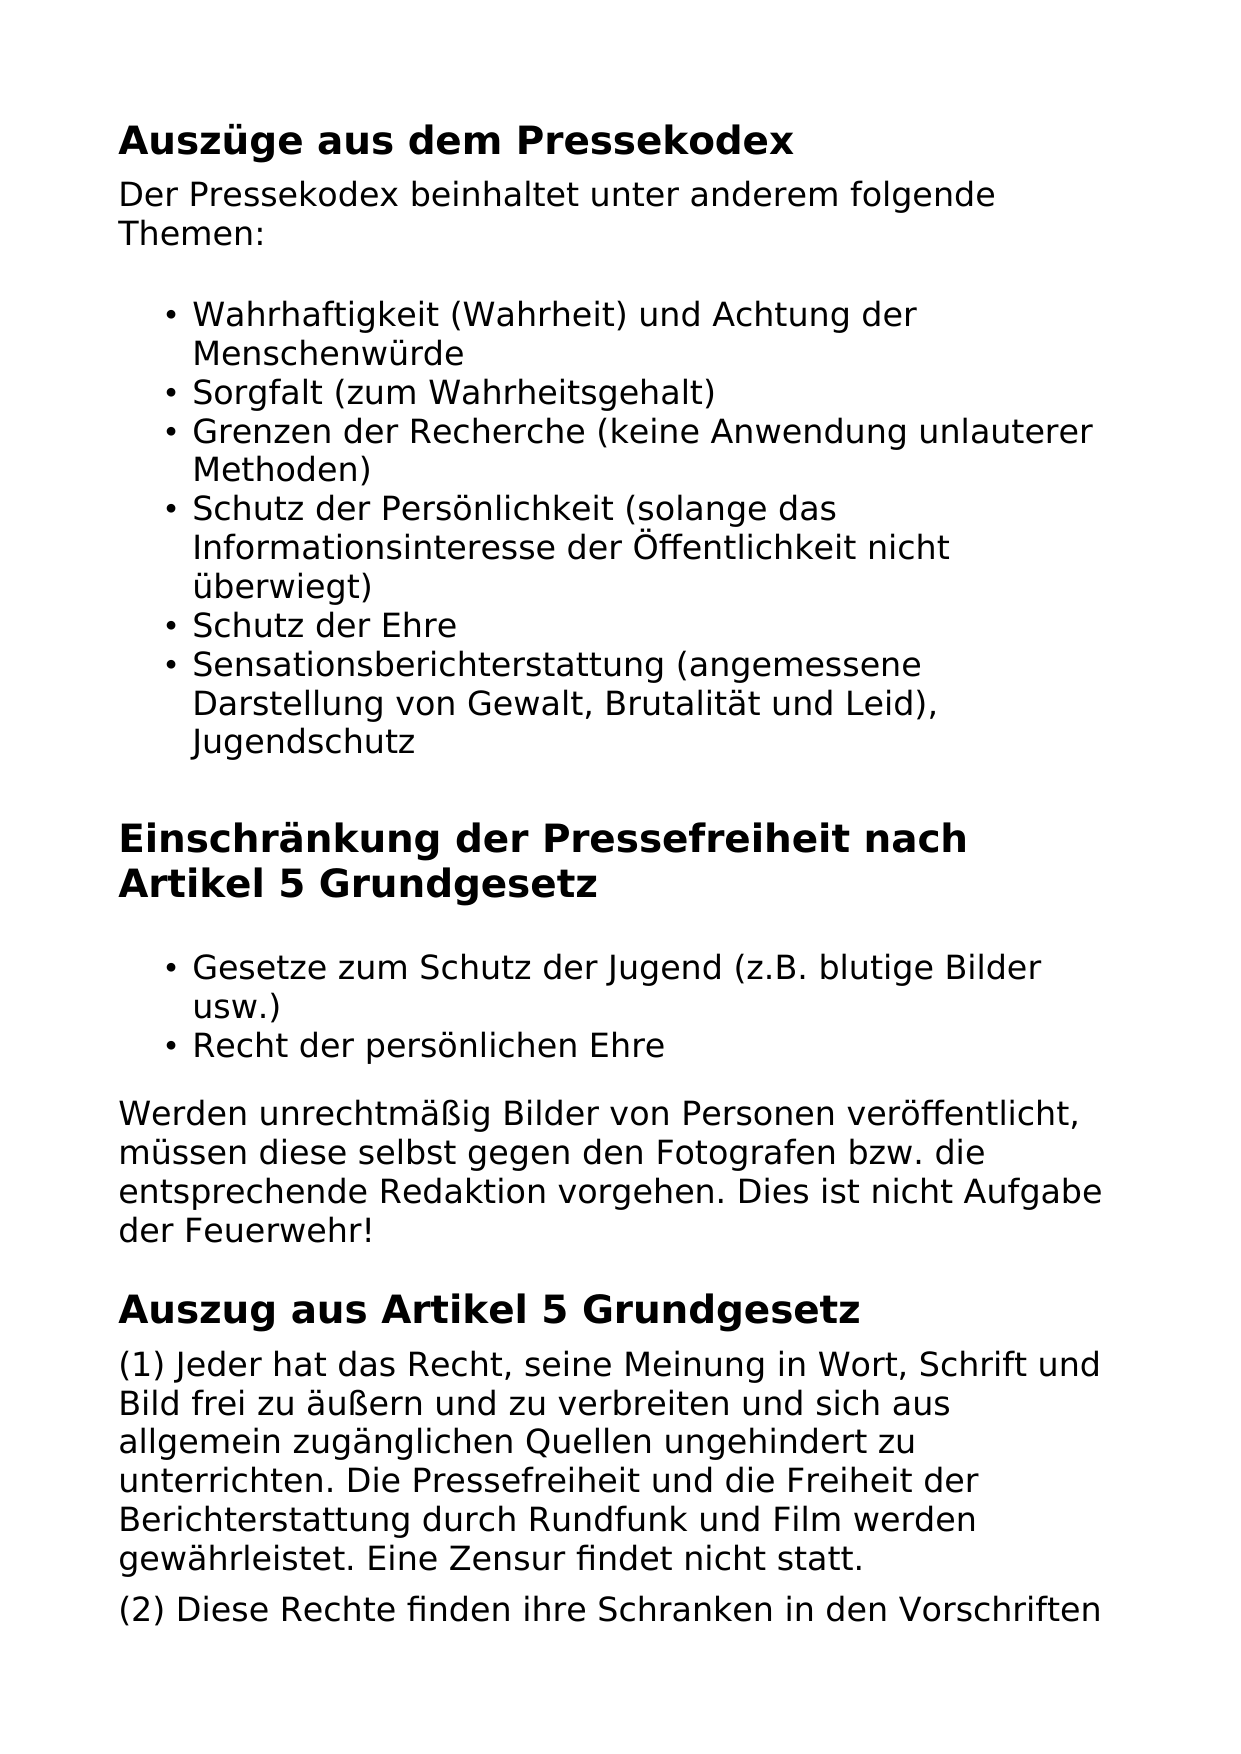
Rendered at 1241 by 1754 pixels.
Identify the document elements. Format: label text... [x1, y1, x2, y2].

text Der Pressekodex beinhaltet unter anderem folgende Themen: [118, 176, 1122, 253]
list Sorgfalt (zum Wahrheitsgehalt) [177, 373, 1122, 412]
subtitle Auszug aus Artikel 5 Grundgesetz [118, 1288, 1122, 1333]
list Schutz der Ehre [177, 606, 1122, 645]
list Gesetze zum Schutz der Jugend (z.B. blutige Bilder usw.) [177, 949, 1122, 1026]
text (1) Jeder hat das Recht, seine Meinung in Wort, Schrift und Bild frei zu äußern und zu verbreiten und sich aus allgemein zugänglichen Quellen ungehindert zu unterrichten. Die Pressefreiheit und die Freiheit der Berichterstattung durch Rundfunk und Film werden gewährleistet. Eine Zensur findet nicht statt. [118, 1345, 1122, 1578]
list Sensationsberichterstattung (angemessene Darstellung von Gewalt, Brutalität und Leid), Jugendschutz [177, 645, 1122, 762]
subtitle Einschränkung der Pressefreiheit nach Artikel 5 Grundgesetz [118, 816, 1122, 907]
text Werden unrechtmäßig Bilder von Personen veröffentlicht, müssen diese selbst gegen den Fotografen bzw. die entsprechende Redaktion vorgehen. Dies ist nicht Aufgabe der Feuerwehr! [118, 1095, 1122, 1250]
text (2) Diese Rechte finden ihre Schranken in den Vorschriften [118, 1591, 1122, 1630]
list Grenzen der Recherche (keine Anwendung unlauterer Methoden) [177, 412, 1122, 490]
list Recht der persönlichen Ehre [177, 1026, 1122, 1065]
subtitle Auszüge aus dem Pressekodex [118, 118, 1122, 163]
list Wahrhaftigkeit (Wahrheit) und Achtung der Menschenwürde [177, 296, 1122, 373]
list Schutz der Persönlichkeit (solange das Informationsinteresse der Öffentlichkeit nicht überwiegt) [177, 490, 1122, 606]
